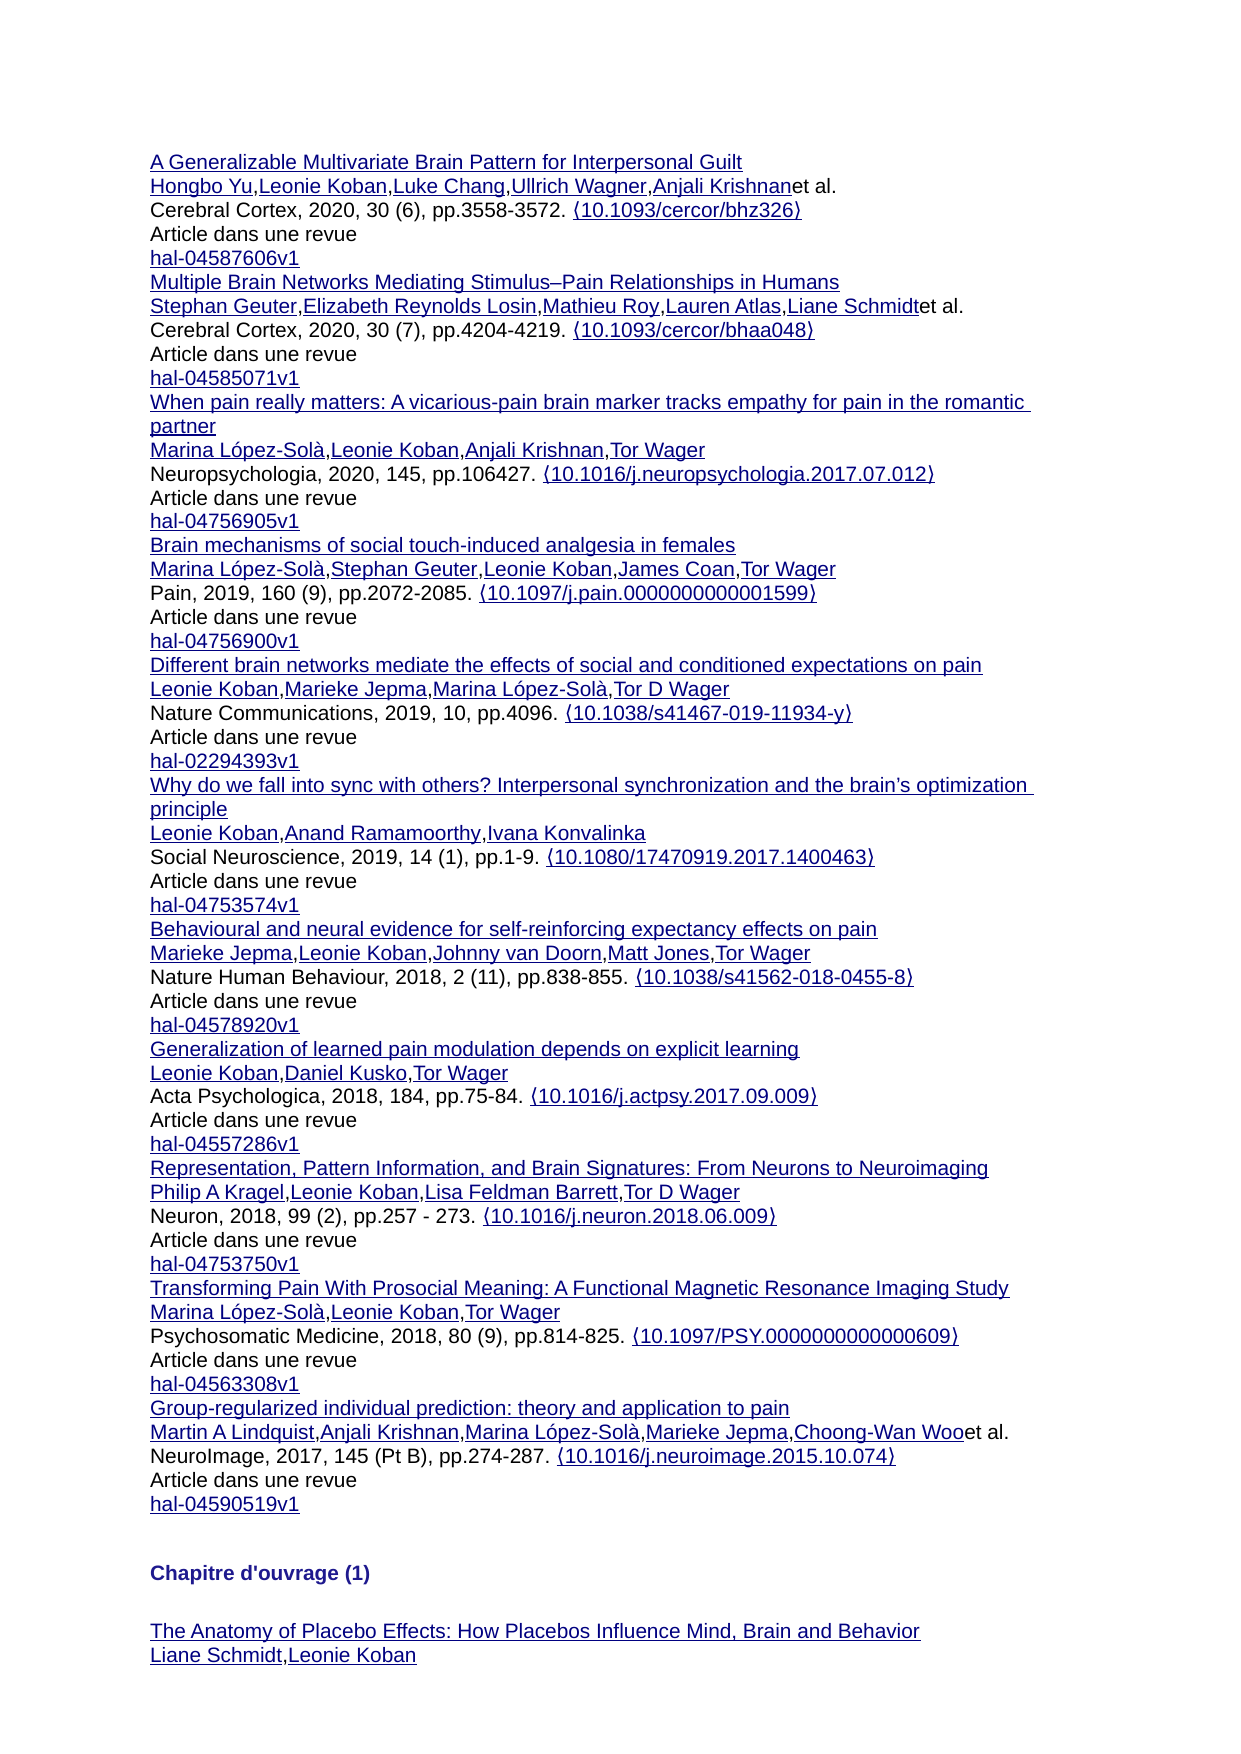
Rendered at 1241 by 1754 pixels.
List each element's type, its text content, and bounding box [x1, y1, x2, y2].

table_cell Brain mechanisms of social touch-induced analgesia in females Marina López-Solà,Stephan Geuter,Leonie Koban,James Coan,Tor Wager Pain, 2019, 160 (9), pp.2072-2085. ⟨10.1097/j.pain.0000000000001599⟩ Article dans une revue hal-04756900v1 [150, 533, 1090, 653]
subtitle Chapitre d'ouvrage (1) [150, 1560, 1090, 1584]
table_cell Why do we fall into sync with others? Interpersonal synchronization and the brain’s optimization principle Leonie Koban,Anand Ramamoorthy,Ivana Konvalinka Social Neuroscience, 2019, 14 (1), pp.1-9. ⟨10.1080/17470919.2017.1400463⟩ Article dans une revue hal-04753574v1 [150, 773, 1090, 917]
table_cell A Generalizable Multivariate Brain Pattern for Interpersonal Guilt Hongbo Yu,Leonie Koban,Luke Chang,Ullrich Wagner,Anjali Krishnanet al. Cerebral Cortex, 2020, 30 (6), pp.3558-3572. ⟨10.1093/cercor/bhz326⟩ Article dans une revue hal-04587606v1 [150, 150, 1090, 270]
table_header The Anatomy of Placebo Effects: How Placebos Influence Mind, Brain and Behavior Liane Schmidt,Leonie Koban [150, 1619, 1090, 1667]
table_cell Representation, Pattern Information, and Brain Signatures: From Neurons to Neuroimaging Philip A Kragel,Leonie Koban,Lisa Feldman Barrett,Tor D Wager Neuron, 2018, 99 (2), pp.257 - 273. ⟨10.1016/j.neuron.2018.06.009⟩ Article dans une revue hal-04753750v1 [150, 1156, 1090, 1276]
table_cell Group-regularized individual prediction: theory and application to pain Martin A Lindquist,Anjali Krishnan,Marina López-Solà,Marieke Jepma,Choong-Wan Wooet al. NeuroImage, 2017, 145 (Pt B), pp.274-287. ⟨10.1016/j.neuroimage.2015.10.074⟩ Article dans une revue hal-04590519v1 [150, 1396, 1090, 1516]
table_cell Different brain networks mediate the effects of social and conditioned expectations on pain Leonie Koban,Marieke Jepma,Marina López-Solà,Tor D Wager Nature Communications, 2019, 10, pp.4096. ⟨10.1038/s41467-019-11934-y⟩ Article dans une revue hal-02294393v1 [150, 653, 1090, 773]
table_cell When pain really matters: A vicarious-pain brain marker tracks empathy for pain in the romantic partner Marina López-Solà,Leonie Koban,Anjali Krishnan,Tor Wager Neuropsychologia, 2020, 145, pp.106427. ⟨10.1016/j.neuropsychologia.2017.07.012⟩ Article dans une revue hal-04756905v1 [150, 390, 1090, 533]
table_cell Behavioural and neural evidence for self-reinforcing expectancy effects on pain Marieke Jepma,Leonie Koban,Johnny van Doorn,Matt Jones,Tor Wager Nature Human Behaviour, 2018, 2 (11), pp.838-855. ⟨10.1038/s41562-018-0455-8⟩ Article dans une revue hal-04578920v1 [150, 917, 1090, 1036]
table_cell Generalization of learned pain modulation depends on explicit learning Leonie Koban,Daniel Kusko,Tor Wager Acta Psychologica, 2018, 184, pp.75-84. ⟨10.1016/j.actpsy.2017.09.009⟩ Article dans une revue hal-04557286v1 [150, 1036, 1090, 1156]
table_cell Multiple Brain Networks Mediating Stimulus–Pain Relationships in Humans Stephan Geuter,Elizabeth Reynolds Losin,Mathieu Roy,Lauren Atlas,Liane Schmidtet al. Cerebral Cortex, 2020, 30 (7), pp.4204-4219. ⟨10.1093/cercor/bhaa048⟩ Article dans une revue hal-04585071v1 [150, 270, 1090, 389]
table_cell Transforming Pain With Prosocial Meaning: A Functional Magnetic Resonance Imaging Study Marina López-Solà,Leonie Koban,Tor Wager Psychosomatic Medicine, 2018, 80 (9), pp.814-825. ⟨10.1097/PSY.0000000000000609⟩ Article dans une revue hal-04563308v1 [150, 1276, 1090, 1396]
